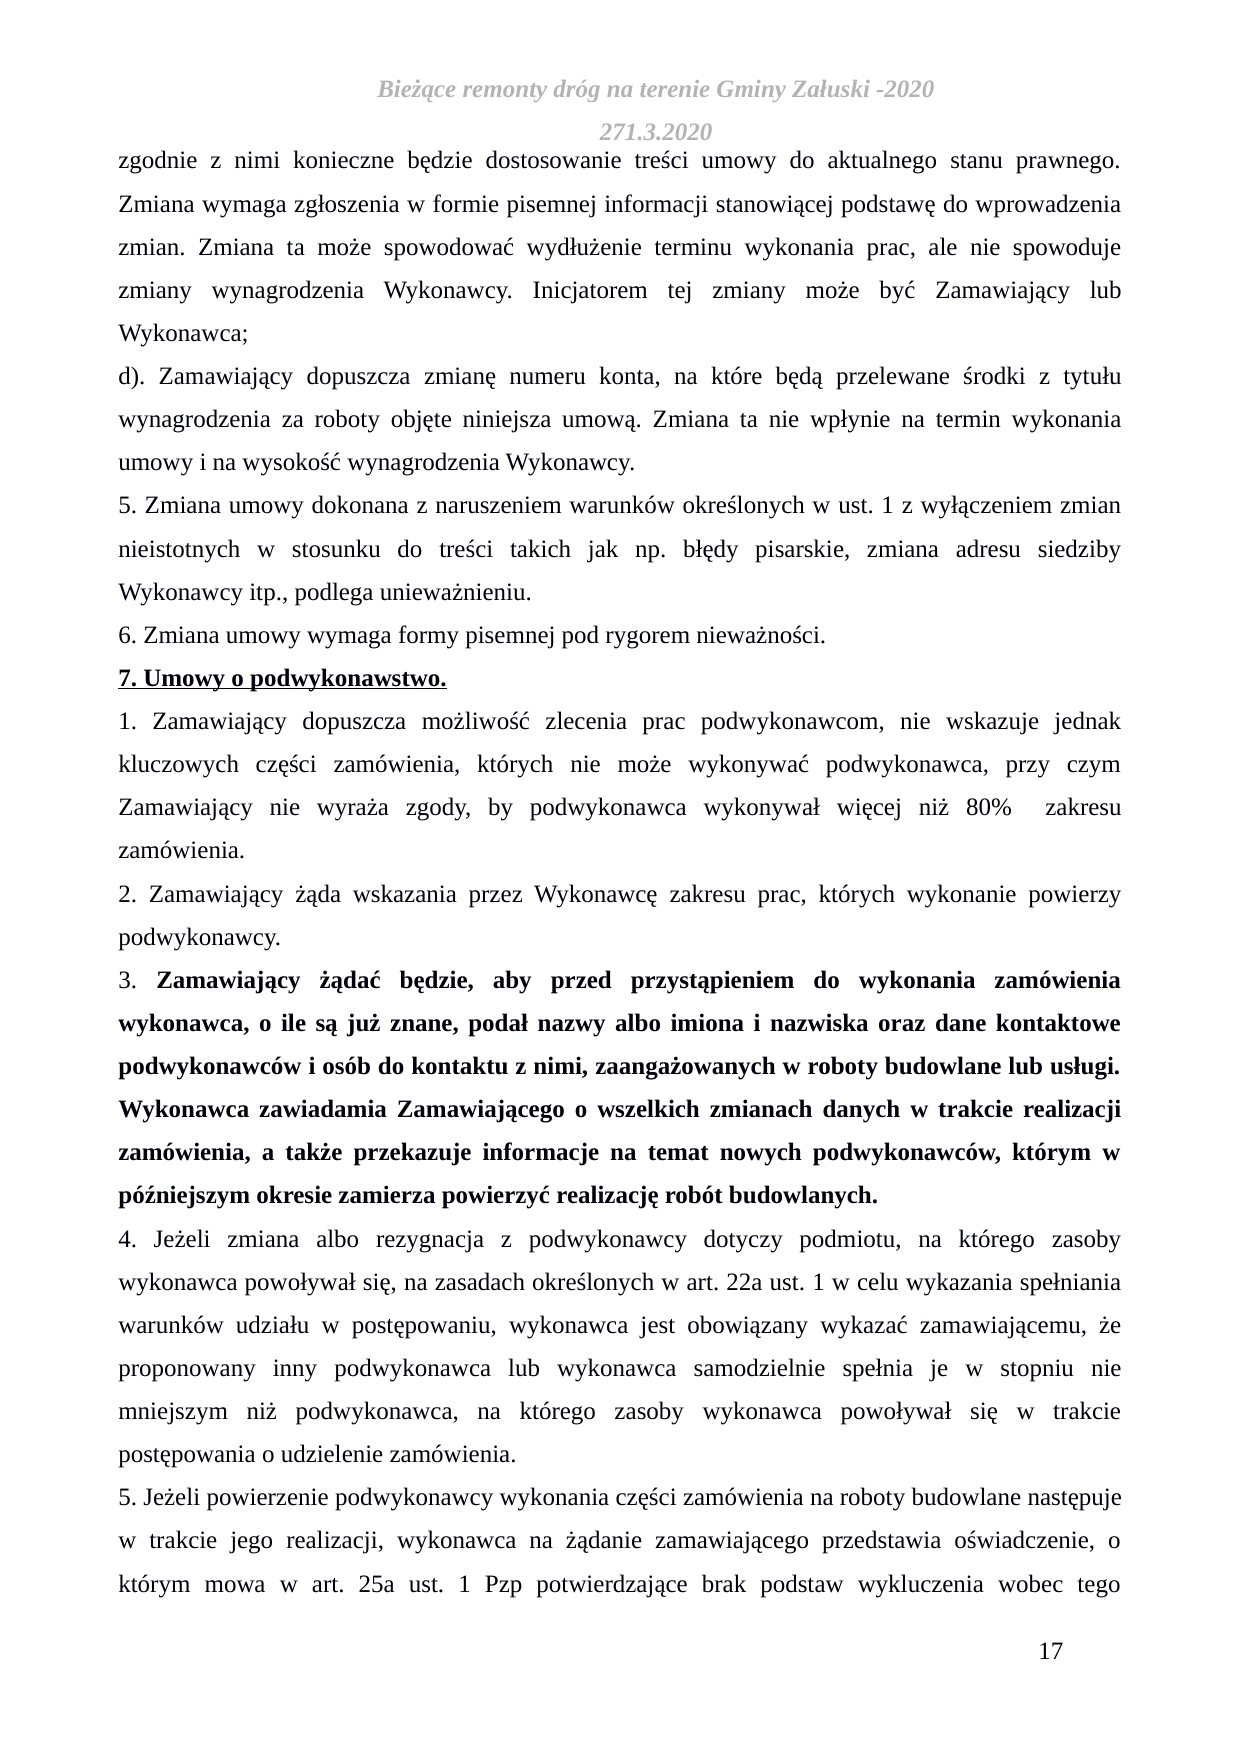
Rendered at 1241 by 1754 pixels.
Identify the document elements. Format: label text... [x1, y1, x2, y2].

text 6. Zmiana umowy wymaga formy pisemnej pod rygorem nieważności. [118, 620, 1122, 649]
text 5. Zmiana umowy dokonana z naruszeniem warunków określonych w ust. 1 z wyłączeniem zmian nieistotnych w stosunku do treści takich jak np. błędy pisarskie, zmiana adresu siedziby Wykonawcy itp., podlega unieważnieniu. [118, 491, 1122, 606]
text 2. Zamawiający żąda wskazania przez Wykonawcę zakresu prac, których wykonanie powierzy podwykonawcy. [118, 879, 1122, 951]
text 7. Umowy o podwykonawstwo. [118, 663, 1122, 692]
text zgodnie z nimi konieczne będzie dostosowanie treści umowy do aktualnego stanu prawnego. Zmiana wymaga zgłoszenia w formie pisemnej informacji stanowiącej podstawę do wprowadzenia zmian. Zmiana ta może spowodować wydłużenie terminu wykonania prac, ale nie spowoduje zmiany wynagrodzenia Wykonawcy. Inicjatorem tej zmiany może być Zamawiający lub Wykonawca; [118, 146, 1122, 347]
text d). Zamawiający dopuszcza zmianę numeru konta, na które będą przelewane środki z tytułu wynagrodzenia za roboty objęte niniejsza umową. Zmiana ta nie wpłynie na termin wykonania umowy i na wysokość wynagrodzenia Wykonawcy. [118, 361, 1122, 476]
text 3. Zamawiający żądać będzie, aby przed przystąpieniem do wykonania zamówienia wykonawca, o ile są już znane, podał nazwy albo imiona i nazwiska oraz dane kontaktowe podwykonawców i osób do kontaktu z nimi, zaangażowanych w roboty budowlane lub usługi. Wykonawca zawiadamia Zamawiającego o wszelkich zmianach danych w trakcie realizacji zamówienia, a także przekazuje informacje na temat nowych podwykonawców, którym w późniejszym okresie zamierza powierzyć realizację robót budowlanych. [118, 965, 1122, 1209]
text 4. Jeżeli zmiana albo rezygnacja z podwykonawcy dotyczy podmiotu, na którego zasoby wykonawca powoływał się, na zasadach określonych w art. 22a ust. 1 w celu wykazania spełniania warunków udziału w postępowaniu, wykonawca jest obowiązany wykazać zamawiającemu, że proponowany inny podwykonawca lub wykonawca samodzielnie spełnia je w stopniu nie mniejszym niż podwykonawca, na którego zasoby wykonawca powoływał się w trakcie postępowania o udzielenie zamówienia. [118, 1224, 1122, 1468]
text 5. Jeżeli powierzenie podwykonawcy wykonania części zamówienia na roboty budowlane następuje w trakcie jego realizacji, wykonawca na żądanie zamawiającego przedstawia oświadczenie, o którym mowa w art. 25a ust. 1 Pzp potwierdzające brak podstaw wykluczenia wobec tego [118, 1482, 1122, 1597]
text 1. Zamawiający dopuszcza możliwość zlecenia prac podwykonawcom, nie wskazuje jednak kluczowych części zamówienia, których nie może wykonywać podwykonawca, przy czym Zamawiający nie wyraża zgody, by podwykonawca wykonywał więcej niż 80% zakresu zamówienia. [118, 706, 1122, 864]
